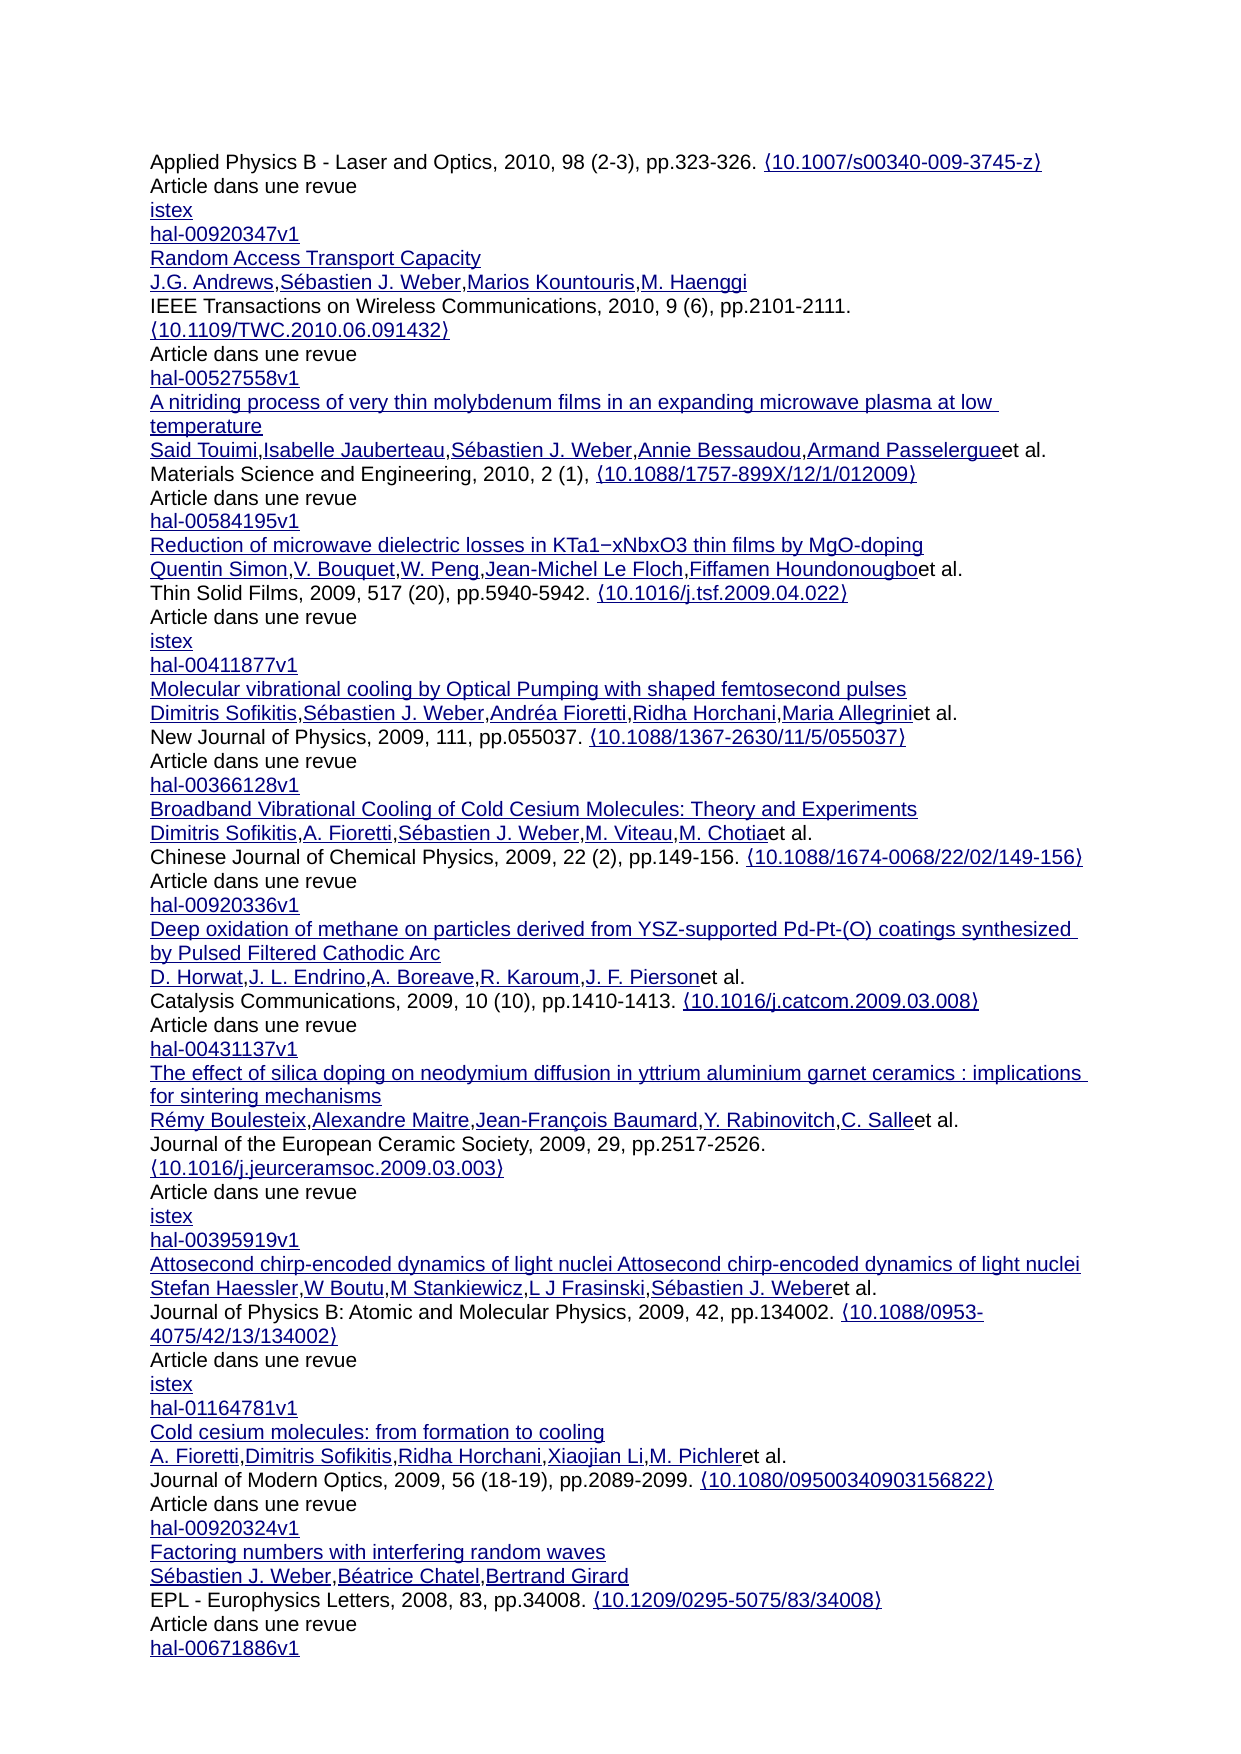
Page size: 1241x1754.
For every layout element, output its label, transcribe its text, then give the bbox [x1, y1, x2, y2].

table_cell The effect of silica doping on neodymium diffusion in yttrium aluminium garnet ceramics : implications for sintering mechanisms Rémy Boulesteix,Alexandre Maitre,Jean-François Baumard,Y. Rabinovitch,C. Salleet al. Journal of the European Ceramic Society, 2009, 29, pp.2517-2526. ⟨10.1016/j.jeurceramsoc.2009.03.003⟩ Article dans une revue istex hal-00395919v1 [150, 1060, 1090, 1252]
table_cell Applied Physics B - Laser and Optics, 2010, 98 (2-3), pp.323-326. ⟨10.1007/s00340-009-3745-z⟩ Article dans une revue istex hal-00920347v1 [150, 150, 1090, 246]
table_cell Molecular vibrational cooling by Optical Pumping with shaped femtosecond pulses Dimitris Sofikitis,Sébastien J. Weber,Andréa Fioretti,Ridha Horchani,Maria Allegriniet al. New Journal of Physics, 2009, 111, pp.055037. ⟨10.1088/1367-2630/11/5/055037⟩ Article dans une revue hal-00366128v1 [150, 677, 1090, 797]
table_cell Broadband Vibrational Cooling of Cold Cesium Molecules: Theory and Experiments Dimitris Sofikitis,A. Fioretti,Sébastien J. Weber,M. Viteau,M. Chotiaet al. Chinese Journal of Chemical Physics, 2009, 22 (2), pp.149-156. ⟨10.1088/1674-0068/22/02/149-156⟩ Article dans une revue hal-00920336v1 [150, 797, 1090, 917]
table_cell Reduction of microwave dielectric losses in KTa1−xNbxO3 thin films by MgO-doping Quentin Simon,V. Bouquet,W. Peng,Jean-Michel Le Floch,Fiffamen Houndonougboet al. Thin Solid Films, 2009, 517 (20), pp.5940-5942. ⟨10.1016/j.tsf.2009.04.022⟩ Article dans une revue istex hal-00411877v1 [150, 533, 1090, 677]
table_cell Deep oxidation of methane on particles derived from YSZ-supported Pd-Pt-(O) coatings synthesized by Pulsed Filtered Cathodic Arc D. Horwat,J. L. Endrino,A. Boreave,R. Karoum,J. F. Piersonet al. Catalysis Communications, 2009, 10 (10), pp.1410-1413. ⟨10.1016/j.catcom.2009.03.008⟩ Article dans une revue hal-00431137v1 [150, 917, 1090, 1060]
table_cell Random Access Transport Capacity J.G. Andrews,Sébastien J. Weber,Marios Kountouris,M. Haenggi IEEE Transactions on Wireless Communications, 2010, 9 (6), pp.2101-2111. ⟨10.1109/TWC.2010.06.091432⟩ Article dans une revue hal-00527558v1 [150, 246, 1090, 389]
table_cell Cold cesium molecules: from formation to cooling A. Fioretti,Dimitris Sofikitis,Ridha Horchani,Xiaojian Li,M. Pichleret al. Journal of Modern Optics, 2009, 56 (18-19), pp.2089-2099. ⟨10.1080/09500340903156822⟩ Article dans une revue hal-00920324v1 [150, 1420, 1090, 1539]
table_cell Attosecond chirp-encoded dynamics of light nuclei Attosecond chirp-encoded dynamics of light nuclei Stefan Haessler,W Boutu,M Stankiewicz,L J Frasinski,Sébastien J. Weberet al. Journal of Physics B: Atomic and Molecular Physics, 2009, 42, pp.134002. ⟨10.1088/0953-4075/42/13/134002⟩ Article dans une revue istex hal-01164781v1 [150, 1252, 1090, 1420]
table_cell Factoring numbers with interfering random waves Sébastien J. Weber,Béatrice Chatel,Bertrand Girard EPL - Europhysics Letters, 2008, 83, pp.34008. ⟨10.1209/0295-5075/83/34008⟩ Article dans une revue hal-00671886v1 [150, 1540, 1090, 1659]
table_cell A nitriding process of very thin molybdenum films in an expanding microwave plasma at low temperature Said Touimi,Isabelle Jauberteau,Sébastien J. Weber,Annie Bessaudou,Armand Passelergueet al. Materials Science and Engineering, 2010, 2 (1), ⟨10.1088/1757-899X/12/1/012009⟩ Article dans une revue hal-00584195v1 [150, 390, 1090, 533]
